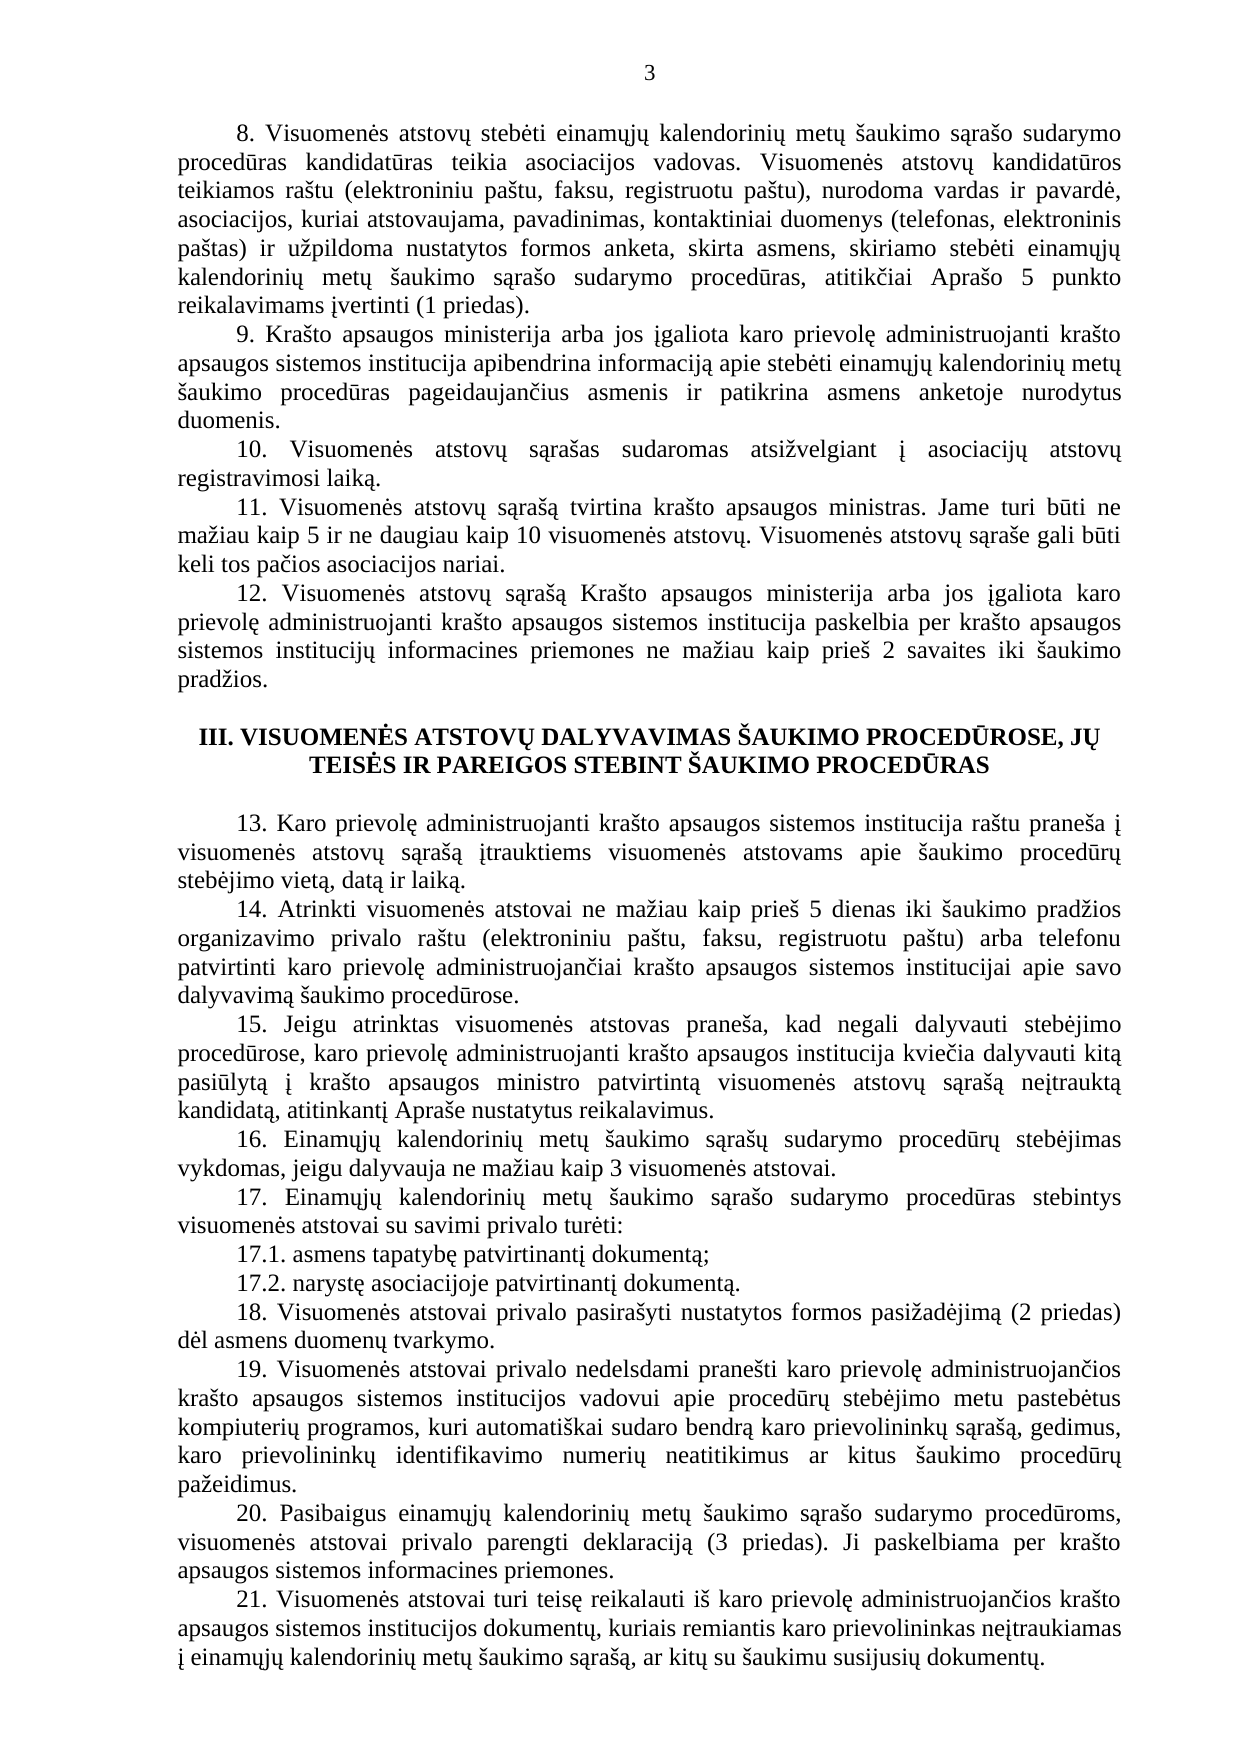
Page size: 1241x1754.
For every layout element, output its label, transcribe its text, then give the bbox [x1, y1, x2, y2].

text 16. Einamųjų kalendorinių metų šaukimo sąrašų sudarymo procedūrų stebėjimas vykdomas, jeigu dalyvauja ne mažiau kaip 3 visuomenės atstovai. [177, 1124, 1122, 1182]
text 20. Pasibaigus einamųjų kalendorinių metų šaukimo sąrašo sudarymo procedūroms, visuomenės atstovai privalo parengti deklaraciją (3 priedas). Ji paskelbiama per krašto apsaugos sistemos informacines priemones. [177, 1498, 1122, 1584]
text 12. Visuomenės atstovų sąrašą Krašto apsaugos ministerija arba jos įgaliota karo prievolę administruojanti krašto apsaugos sistemos institucija paskelbia per krašto apsaugos sistemos institucijų informacines priemones ne mažiau kaip prieš 2 savaites iki šaukimo pradžios. [177, 578, 1122, 693]
text III. VISUOMENĖS ATSTOVŲ DALYVAVIMAS ŠAUKIMO PROCEDŪROSE, JŲ TEISĖS IR PAREIGOS STEBINT ŠAUKIMO PROCEDŪRAS [177, 722, 1122, 779]
text 8. Visuomenės atstovų stebėti einamųjų kalendorinių metų šaukimo sąrašo sudarymo procedūras kandidatūras teikia asociacijos vadovas. Visuomenės atstovų kandidatūros teikiamos raštu (elektroniniu paštu, faksu, registruotu paštu), nurodoma vardas ir pavardė, asociacijos, kuriai atstovaujama, pavadinimas, kontaktiniai duomenys (telefonas, elektroninis paštas) ir užpildoma nustatytos formos anketa, skirta asmens, skiriamo stebėti einamųjų kalendorinių metų šaukimo sąrašo sudarymo procedūras, atitikčiai Aprašo 5 punkto reikalavimams įvertinti (1 priedas). [177, 118, 1122, 319]
text 17.2. narystę asociacijoje patvirtinantį dokumentą. [177, 1268, 1122, 1297]
text 9. Krašto apsaugos ministerija arba jos įgaliota karo prievolę administruojanti krašto apsaugos sistemos institucija apibendrina informaciją apie stebėti einamųjų kalendorinių metų šaukimo procedūras pageidaujančius asmenis ir patikrina asmens anketoje nurodytus duomenis. [177, 319, 1122, 434]
text 13. Karo prievolę administruojanti krašto apsaugos sistemos institucija raštu praneša į visuomenės atstovų sąrašą įtrauktiems visuomenės atstovams apie šaukimo procedūrų stebėjimo vietą, datą ir laiką. [177, 808, 1122, 894]
text 19. Visuomenės atstovai privalo nedelsdami pranešti karo prievolę administruojančios krašto apsaugos sistemos institucijos vadovui apie procedūrų stebėjimo metu pastebėtus kompiuterių programos, kuri automatiškai sudaro bendrą karo prievolininkų sąrašą, gedimus, karo prievolininkų identifikavimo numerių neatitikimus ar kitus šaukimo procedūrų pažeidimus. [177, 1354, 1122, 1498]
text 17. Einamųjų kalendorinių metų šaukimo sąrašo sudarymo procedūras stebintys visuomenės atstovai su savimi privalo turėti: [177, 1182, 1122, 1239]
text 17.1. asmens tapatybę patvirtinantį dokumentą; [177, 1239, 1122, 1268]
text 21. Visuomenės atstovai turi teisę reikalauti iš karo prievolę administruojančios krašto apsaugos sistemos institucijos dokumentų, kuriais remiantis karo prievolininkas neįtraukiamas į einamųjų kalendorinių metų šaukimo sąrašą, ar kitų su šaukimu susijusių dokumentų. [177, 1584, 1122, 1671]
text 14. Atrinkti visuomenės atstovai ne mažiau kaip prieš 5 dienas iki šaukimo pradžios organizavimo privalo raštu (elektroniniu paštu, faksu, registruotu paštu) arba telefonu patvirtinti karo prievolę administruojančiai krašto apsaugos sistemos institucijai apie savo dalyvavimą šaukimo procedūrose. [177, 894, 1122, 1009]
text 10. Visuomenės atstovų sąrašas sudaromas atsižvelgiant į asociacijų atstovų registravimosi laiką. [177, 434, 1122, 492]
text 15. Jeigu atrinktas visuomenės atstovas praneša, kad negali dalyvauti stebėjimo procedūrose, karo prievolę administruojanti krašto apsaugos institucija kviečia dalyvauti kitą pasiūlytą į krašto apsaugos ministro patvirtintą visuomenės atstovų sąrašą neįtrauktą kandidatą, atitinkantį Apraše nustatytus reikalavimus. [177, 1009, 1122, 1124]
text 18. Visuomenės atstovai privalo pasirašyti nustatytos formos pasižadėjimą (2 priedas) dėl asmens duomenų tvarkymo. [177, 1297, 1122, 1354]
text 11. Visuomenės atstovų sąrašą tvirtina krašto apsaugos ministras. Jame turi būti ne mažiau kaip 5 ir ne daugiau kaip 10 visuomenės atstovų. Visuomenės atstovų sąraše gali būti keli tos pačios asociacijos nariai. [177, 492, 1122, 578]
